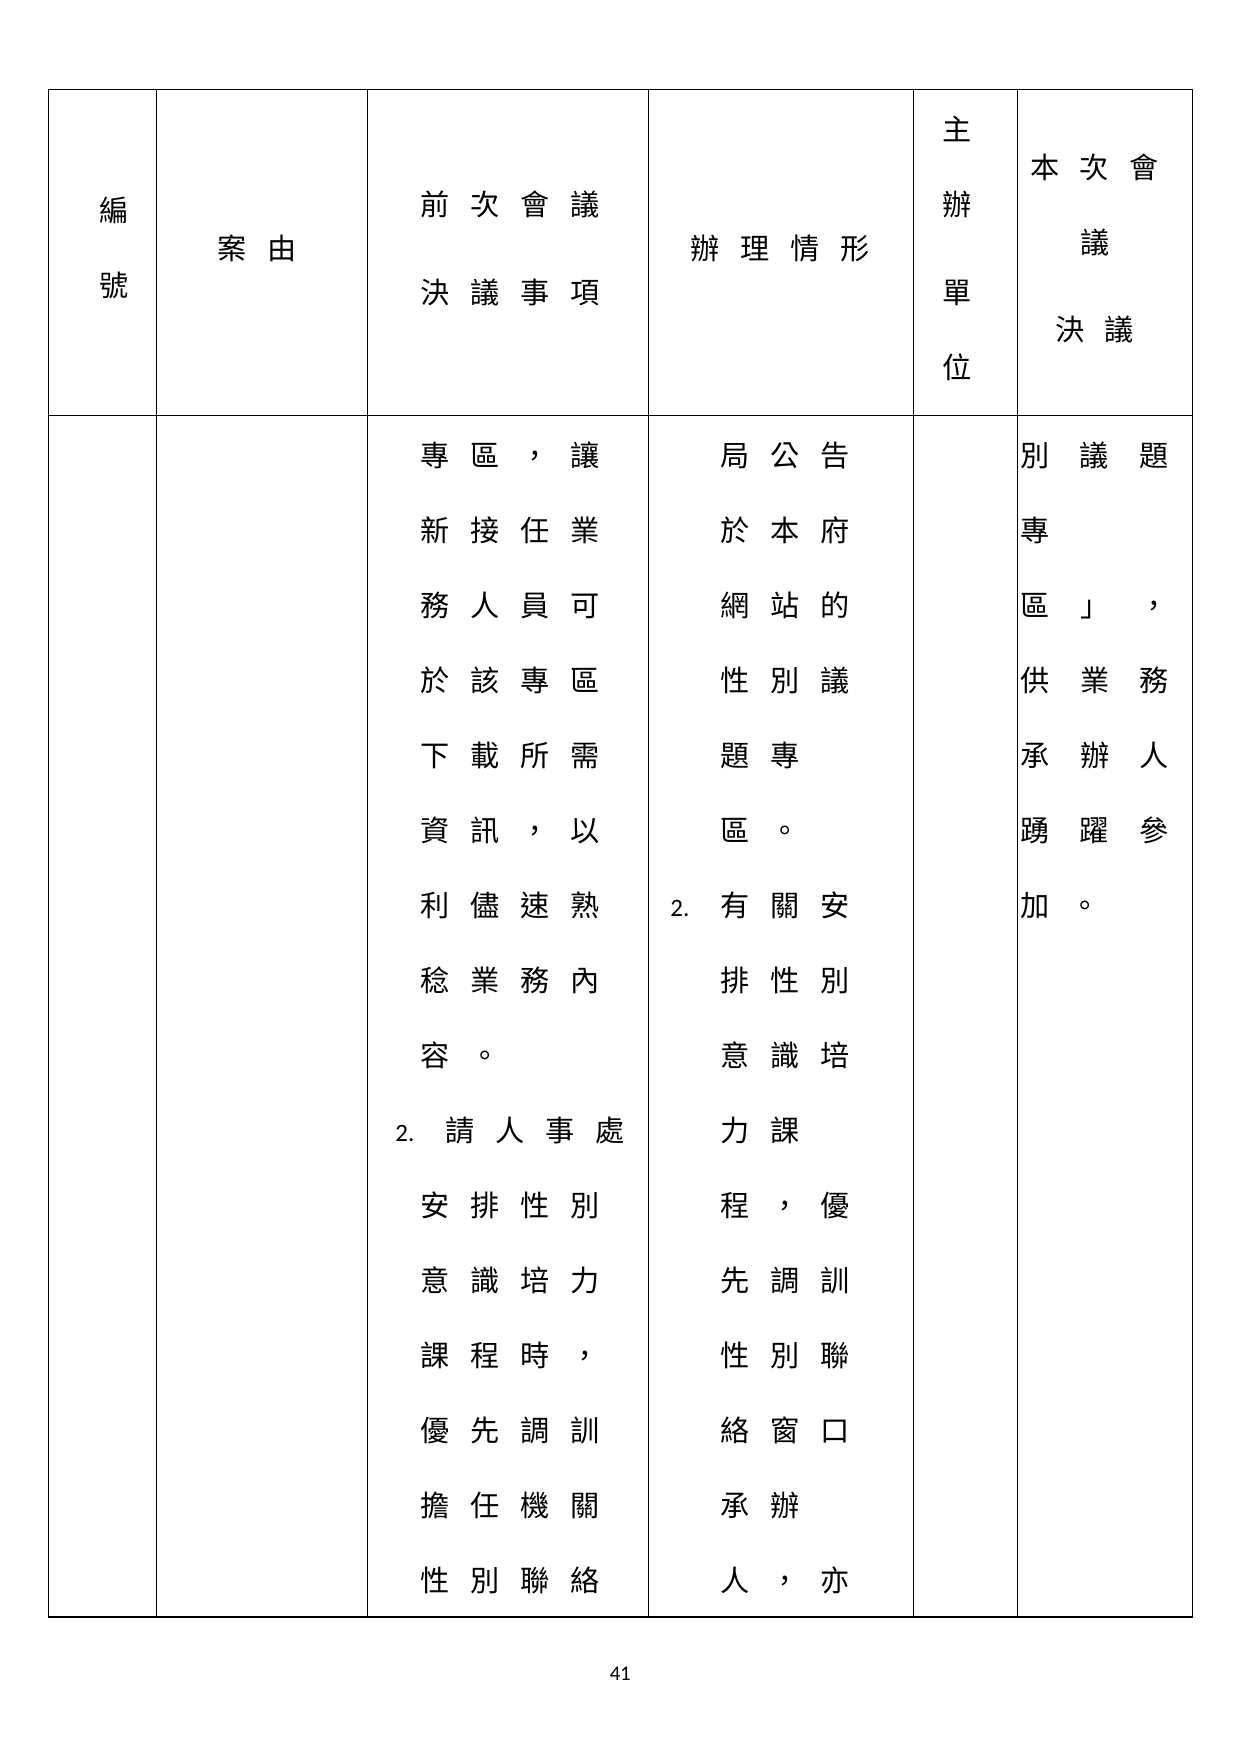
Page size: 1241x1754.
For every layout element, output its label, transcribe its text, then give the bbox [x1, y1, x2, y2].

table_header 主辦 單位 [914, 90, 1017, 415]
table_cell 專區，讓新接任業務人員可於該專區下載所需資訊，以利儘速熟稔業務內容。 請人事處安排性別意識培力課程時，優先調訓擔任機關性別聯絡 [368, 416, 648, 1616]
table_header 案由 [157, 90, 367, 415]
table_cell [914, 416, 1017, 1616]
table_cell 人事處— 本府婦女權益促進委員會議事流程等圖表如附件2(會議手冊第77頁)，將請社會局公告於本府網站的性別議題專區。 有關安排性別意識培力課程，優先調訓性別聯絡窗口承辦人，亦可以線上課程方式提供部分： 本府已於103年度數位學習組裝40課程中，列入「性別主流化-CEDAW認識與落實」及「性別主流化與就業歧視」等兩門課程，供本府同仁線上學習。 另本處業於本年6月18日、6月25日及6月30日開辦3班次性別主流化相關課程，調訓對象包含性別聯絡窗口及辦理性別業務相關承辦人。 社會局— 業提供婦權會議事運作相關資料供人事處參考，並與其共同討論架構流程圖表。 圖表相關資料已公告於本府全球資訊網-性別議題專區。 [649, 416, 913, 1616]
table_header 編號 [49, 90, 156, 415]
table_cell [49, 416, 156, 1616]
table_header 前次會議 決議事項 [368, 90, 648, 415]
table_header 本次會議 決議 [1018, 90, 1192, 415]
table_header 辦理情形 [649, 90, 913, 415]
table_cell [157, 416, 367, 1616]
table_cell 別議題專區」，供業務承辦人踴躍參加。 [1018, 416, 1192, 1616]
